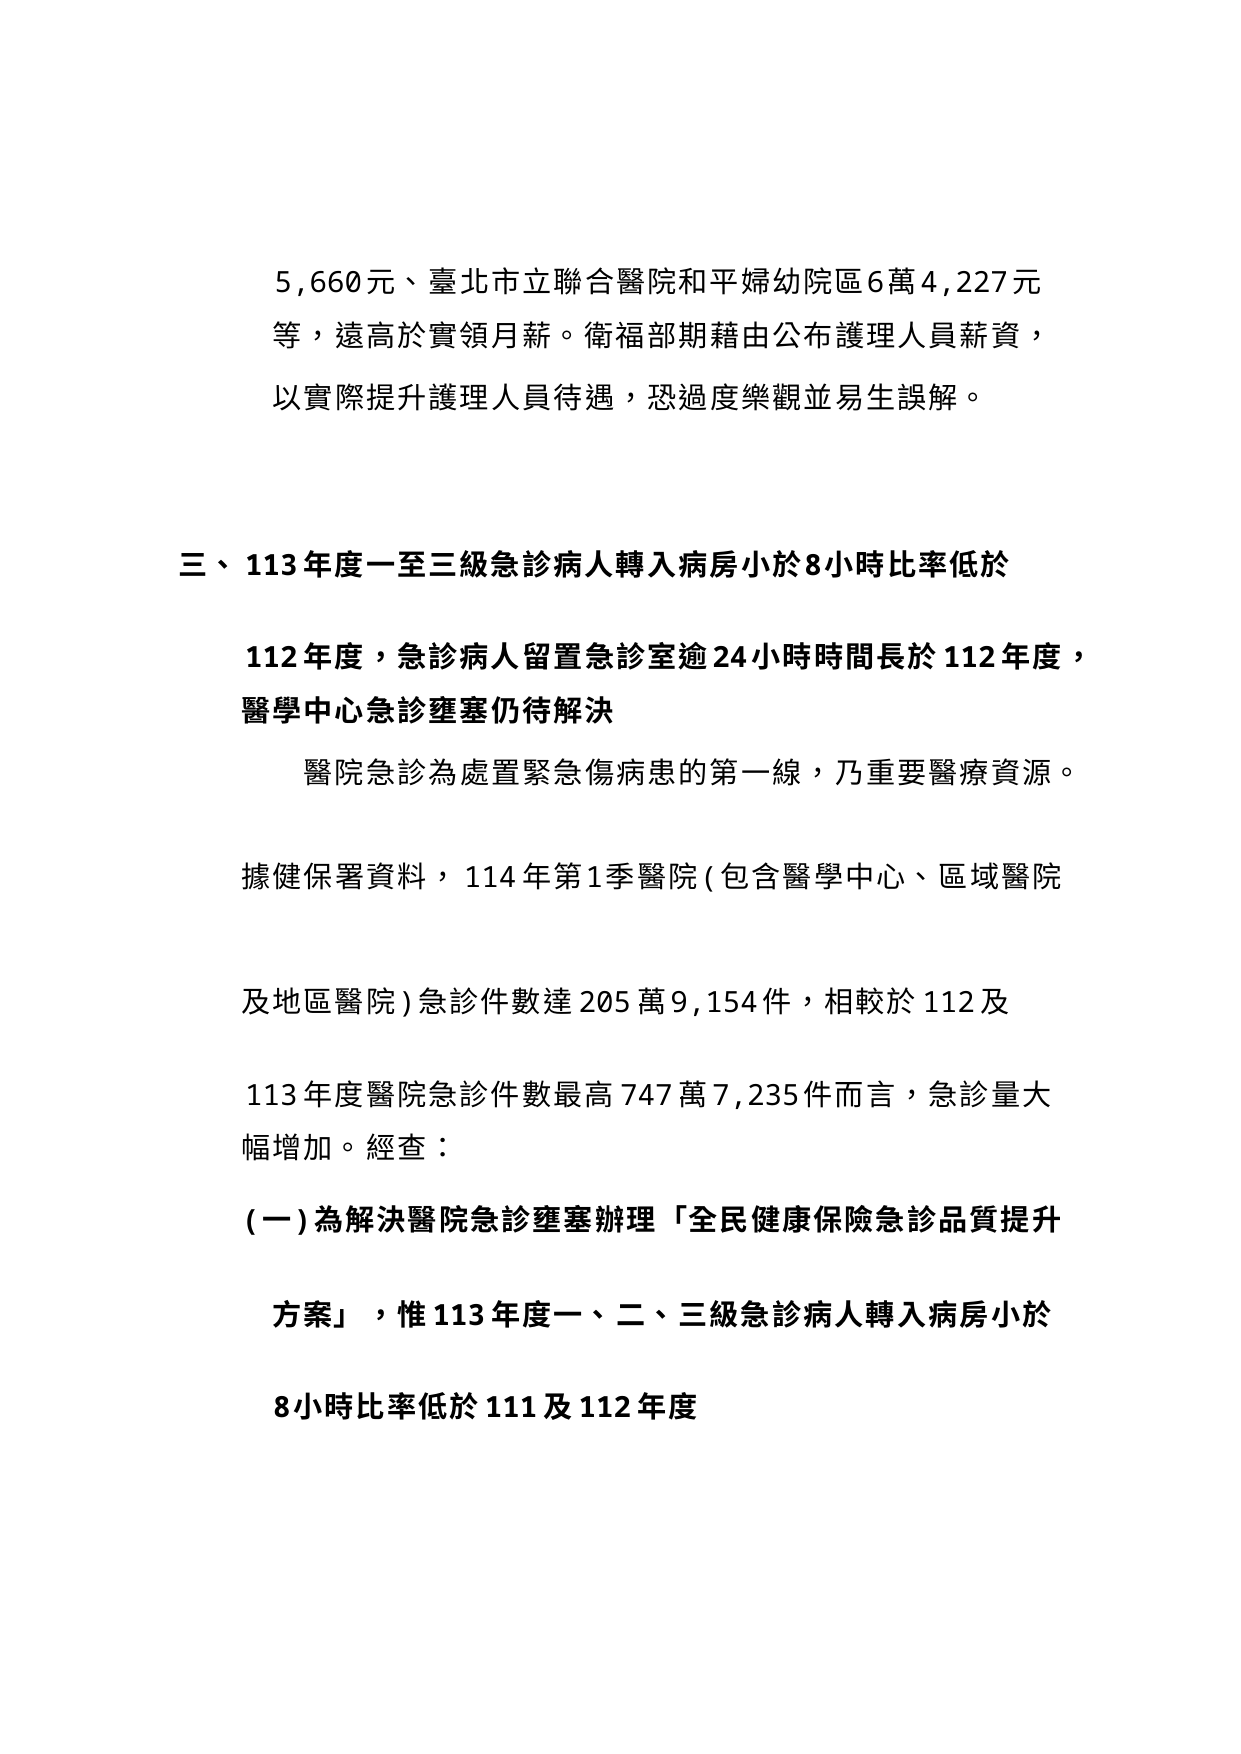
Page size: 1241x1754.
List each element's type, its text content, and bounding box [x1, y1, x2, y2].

text 衛福部雖建置網站供醫院登錄護理人員薪資，惟該網站所揭露全職護理人員平均月薪係以全年薪資除以12個月，由於平均月薪包含經常性薪資及非經常性薪資，其中年終獎金、紅利或績效獎金、簽約獎金、留任獎金、久任獎金等屬非經常性薪資，但為年薪重要項目，爰平均月薪遠高於每月實際領取之經常薪資，恐有誤導疑慮。例如：網站所示年資不足一年之非主管全職護理人員平均月薪(含經常性薪資與非經常性薪資)，其中臺大醫院公職護理師6萬5,660元、臺北市立聯合醫院和平婦幼院區6萬4,227元等，遠高於實領月薪。衛福部期藉由公布護理人員薪資，以實際提升護理人員待遇，恐過度樂觀並易生誤解。 [266, 229, 1063, 417]
text (一)為解決醫院急診壅塞辦理「全民健康保險急診品質提升方案」，惟113年度一、二、三級急診病人轉入病房小於8小時比率低於111及112年度 [236, 1167, 1063, 1417]
text 醫院急診為處置緊急傷病患的第一線，乃重要醫療資源。據健保署資料，114年第1季醫院(包含醫學中心、區域醫院及地區醫院)急診件數達205萬9,154件，相較於112及113年度醫院急診件數最高747萬7,235件而言，急診量大幅增加。經查： [236, 729, 1063, 1167]
text 三、113年度一至三級急診病人轉入病房小於8小時比率低於112年度，急診病人留置急診室逾24小時時間長於112年度，醫學中心急診壅塞仍待解決 [177, 479, 1063, 729]
